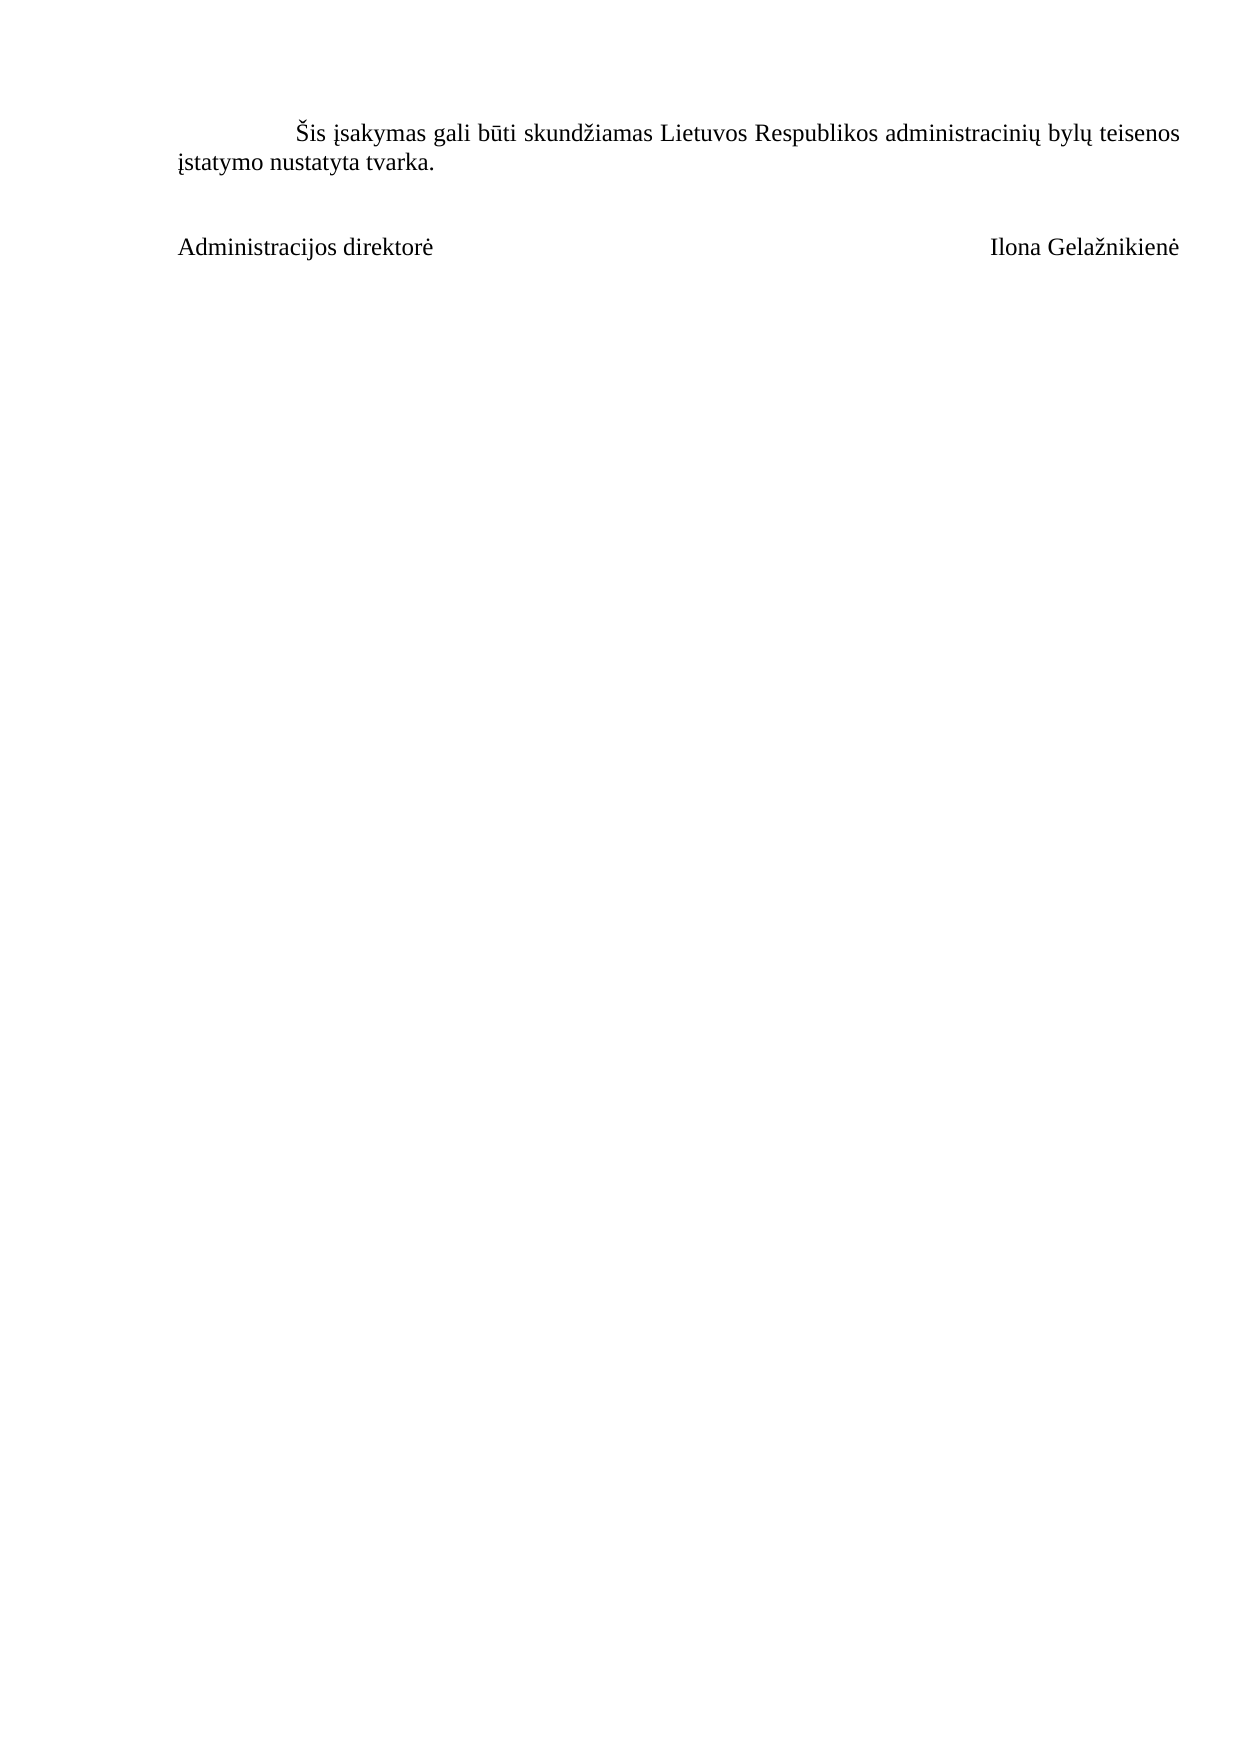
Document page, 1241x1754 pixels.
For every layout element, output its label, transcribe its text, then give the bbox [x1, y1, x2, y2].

text Administracijos direktorė Ilona Gelažnikienė [177, 232, 1181, 260]
text Šis įsakymas gali būti skundžiamas Lietuvos Respublikos administracinių bylų teisenos įstatymo nustatyta tvarka. [177, 118, 1181, 176]
